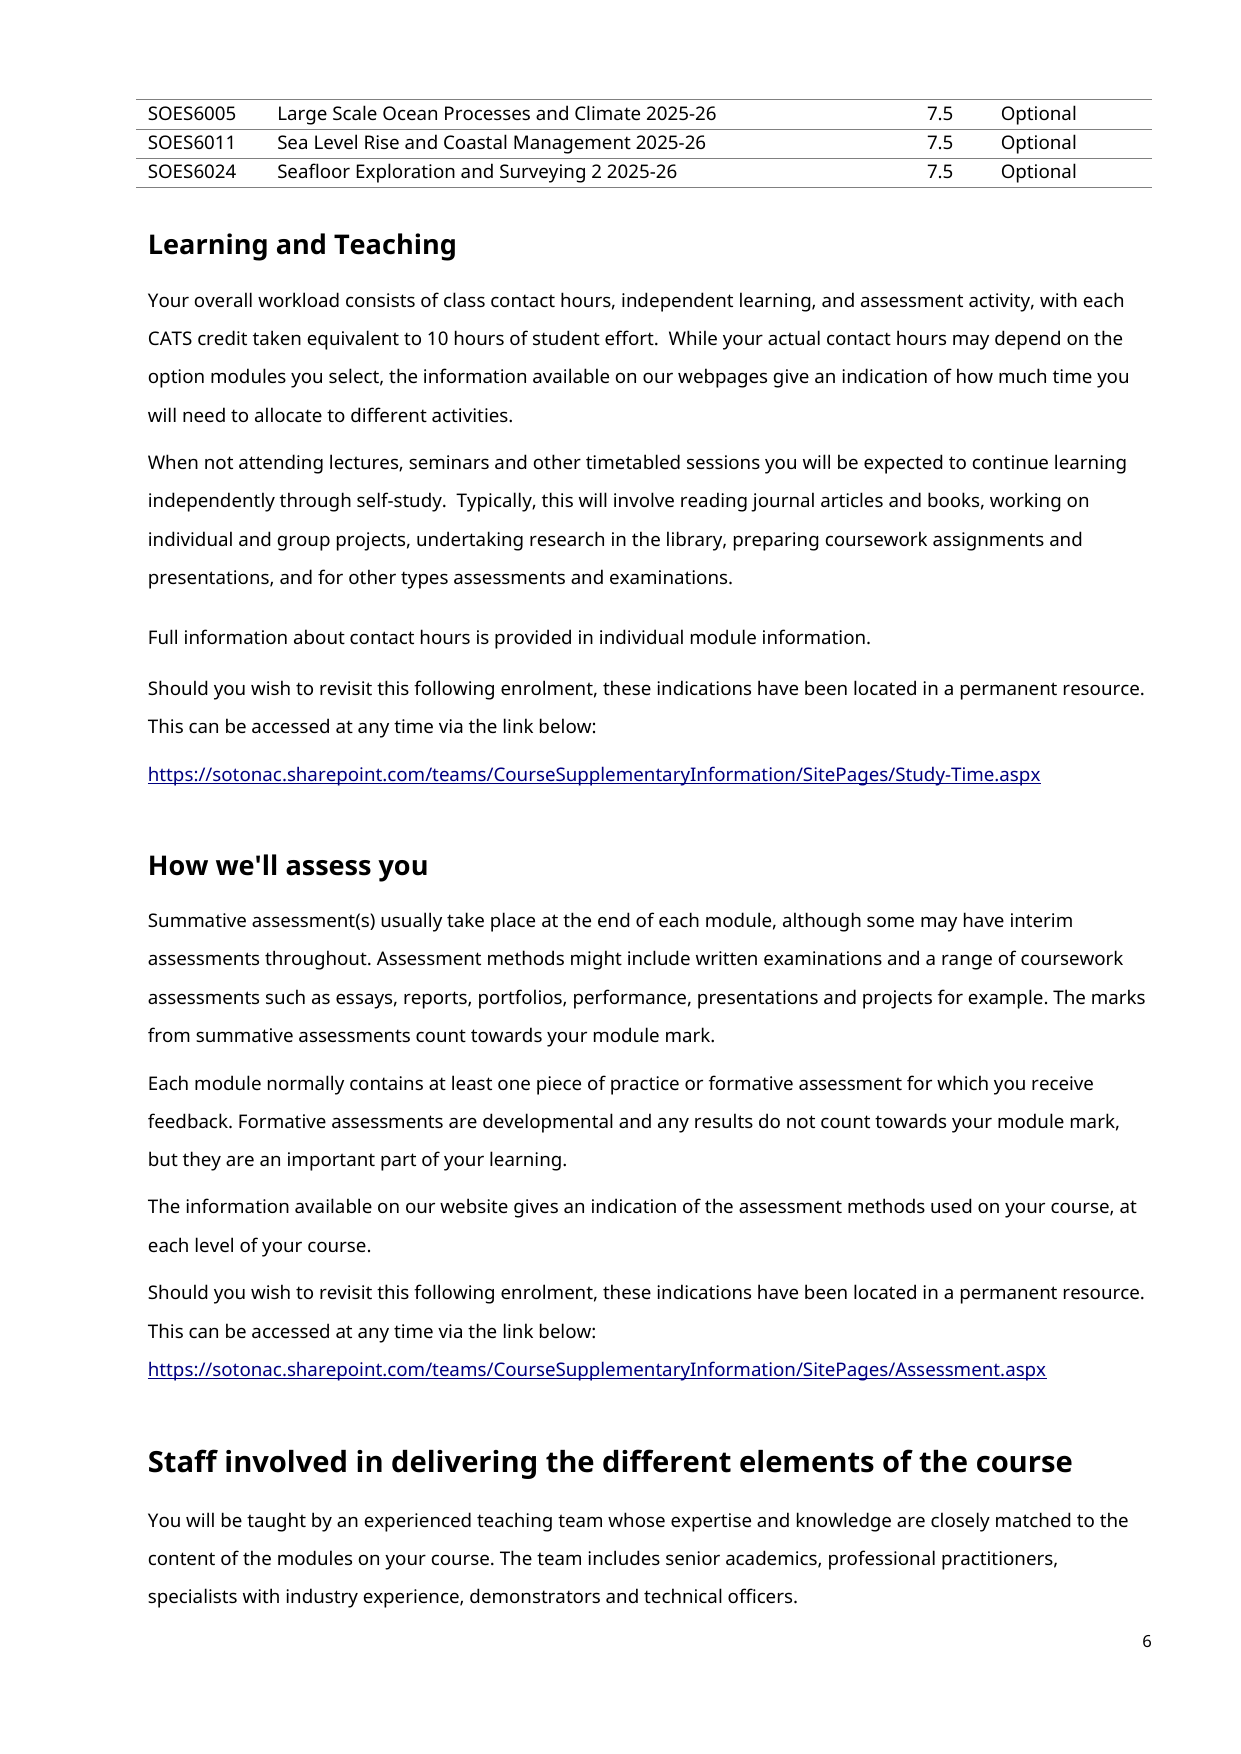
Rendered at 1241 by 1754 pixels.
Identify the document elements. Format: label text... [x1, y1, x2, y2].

subtitle Learning and Teaching [148, 226, 1152, 262]
table_cell SOES6005 [136, 100, 266, 128]
table_cell Optional [989, 130, 1152, 158]
text You will be taught by an experienced teaching team whose expertise and knowledge are closely matched to the content of the modules on your course. The team includes senior academics, professional practitioners, specialists with industry experience, demonstrators and technical officers. [148, 1507, 1152, 1609]
text Should you wish to revisit this following enrolment, these indications have been located in a permanent resource. This can be accessed at any time via the link below: https://sotonac.sharepoint.com/teams/CourseSupplementaryInformation/SitePages/Assessment.aspx [148, 1280, 1152, 1382]
table_cell Sea Level Rise and Coastal Management 2025-26 [266, 130, 916, 158]
text https://sotonac.sharepoint.com/teams/CourseSupplementaryInformation/SitePages/Study-Time.aspx [148, 761, 1152, 786]
text Full information about contact hours is provided in individual module information. [148, 624, 1152, 650]
table_cell Large Scale Ocean Processes and Climate 2025-26 [266, 100, 916, 128]
text The information available on our website gives an indication of the assessment methods used on your course, at each level of your course. [148, 1194, 1152, 1258]
table_cell SOES6024 [136, 159, 266, 187]
subtitle Staff involved in delivering the different elements of the course [148, 1441, 1152, 1481]
text Should you wish to revisit this following enrolment, these indications have been located in a permanent resource. This can be accessed at any time via the link below: [148, 675, 1152, 739]
text Each module normally contains at least one piece of practice or formative assessment for which you receive feedback. Formative assessments are developmental and any results do not count towards your module mark, but they are an important part of your learning. [148, 1070, 1152, 1172]
text Summative assessment(s) usually take place at the end of each module, although some may have interim assessments throughout. Assessment methods might include written examinations and a range of coursework assessments such as essays, reports, portfolios, performance, presentations and projects for example. The marks from summative assessments count towards your module mark. [148, 907, 1152, 1048]
table_cell Optional [989, 159, 1152, 187]
table_cell 7.5 [916, 130, 989, 158]
table_cell SOES6011 [136, 130, 266, 158]
table_cell Optional [989, 100, 1152, 128]
table_cell 7.5 [916, 159, 989, 187]
table_cell 7.5 [916, 100, 989, 128]
text When not attending lectures, seminars and other timetabled sessions you will be expected to continue learning independently through self-study. Typically, this will involve reading journal articles and books, working on individual and group projects, undertaking research in the library, preparing coursework assignments and presentations, and for other types assessments and examinations. [148, 449, 1152, 590]
subtitle How we'll assess you [148, 846, 1152, 883]
table_cell Seafloor Exploration and Surveying 2 2025-26 [266, 159, 916, 187]
text Your overall workload consists of class contact hours, independent learning, and assessment activity, with each CATS credit taken equivalent to 10 hours of student effort. While your actual contact hours may depend on the option modules you select, the information available on our webpages give an indication of how much time you will need to allocate to different activities. [148, 287, 1152, 427]
